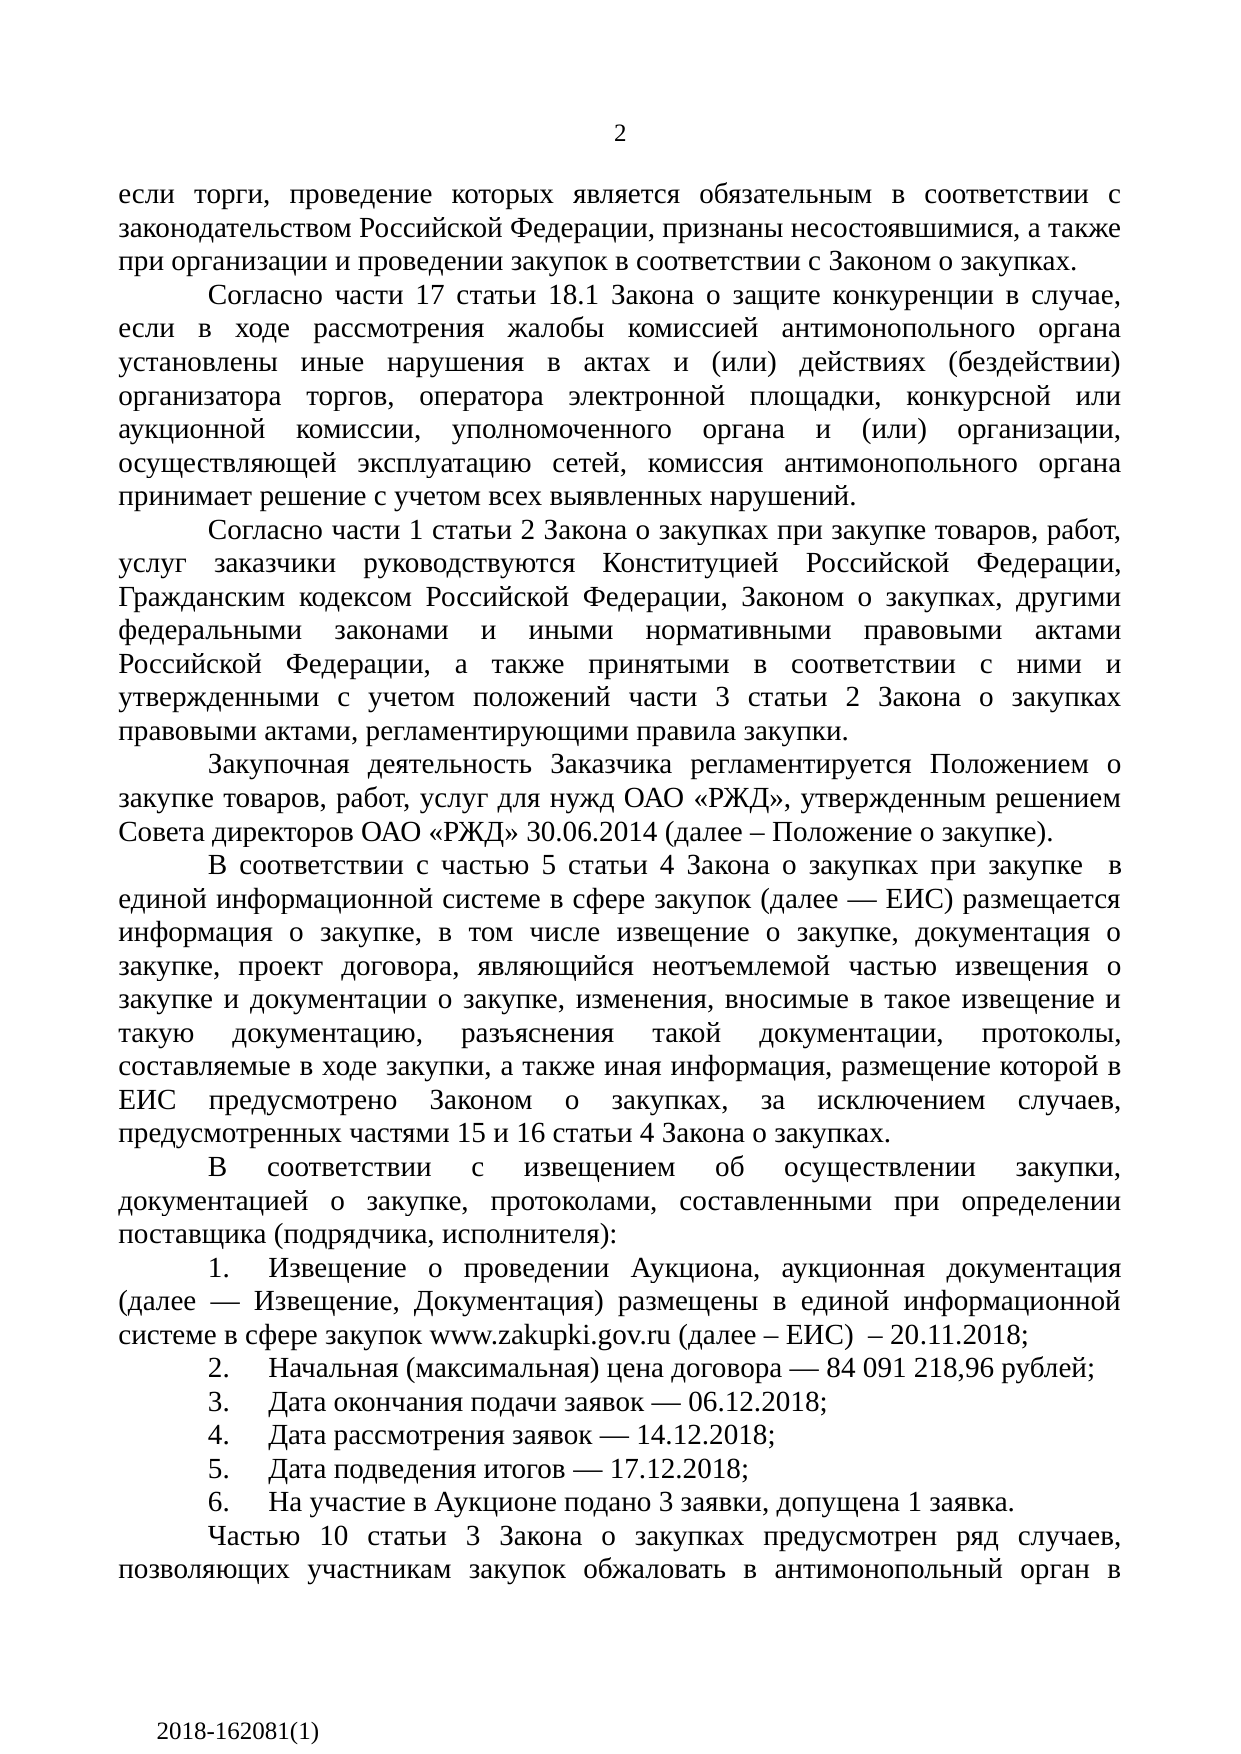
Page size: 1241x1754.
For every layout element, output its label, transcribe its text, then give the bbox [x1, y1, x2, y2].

text В соответствии с частью 5 статьи 4 Закона о закупках при закупке в единой информационной системе в сфере закупок (далее — ЕИС) размещается информация о закупке, в том числе извещение о закупке, документация о закупке, проект договора, являющийся неотъемлемой частью извещения о закупке и документации о закупке, изменения, вносимые в такое извещение и такую документацию, разъяснения такой документации, протоколы, составляемые в ходе закупки, а также иная информация, размещение которой в ЕИС предусмотрено Законом о закупках, за исключением случаев, предусмотренных частями 15 и 16 статьи 4 Закона о закупках. [118, 847, 1122, 1149]
list На участие в Аукционе подано 3 заявки, допущена 1 заявка. [118, 1484, 1122, 1518]
list Извещение о проведении Аукциона, аукционная документация (далее — Извещение, Документация) размещены в единой информационной системе в сфере закупок www.zakupki.gov.ru (далее – ЕИС) – 20.11.2018; [118, 1250, 1122, 1350]
list Дата рассмотрения заявок — 14.12.2018; [118, 1417, 1122, 1451]
text Согласно части 17 статьи 18.1 Закона о защите конкуренции в случае, если в ходе рассмотрения жалобы комиссией антимонопольного органа установлены иные нарушения в актах и (или) действиях (бездействии) организатора торгов, оператора электронной площадки, конкурсной или аукционной комиссии, уполномоченного органа и (или) организации, осуществляющей эксплуатацию сетей, комиссия антимонопольного органа принимает решение с учетом всех выявленных нарушений. [118, 277, 1122, 512]
text Согласно части 1 статьи 2 Закона о закупках при закупке товаров, работ, услуг заказчики руководствуются Конституцией Российской Федерации, Гражданским кодексом Российской Федерации, Законом о закупках, другими федеральными законами и иными нормативными правовыми актами Российской Федерации, а также принятыми в соответствии с ними и утвержденными с учетом положений части 3 статьи 2 Закона о закупках правовыми актами, регламентирующими правила закупки. [118, 512, 1122, 747]
list Дата окончания подачи заявок — 06.12.2018; [118, 1384, 1122, 1417]
text Частью 10 статьи 3 Закона о закупках предусмотрен ряд случаев, позволяющих участникам закупок обжаловать в антимонопольный орган в [118, 1518, 1122, 1585]
list Начальная (максимальная) цена договора — 84 091 218,96 рублей; [118, 1350, 1122, 1384]
text В соответствии с извещением об осуществлении закупки, документацией о закупке, протоколами, составленными при определении поставщика (подрядчика, исполнителя): [118, 1149, 1122, 1250]
text если торги, проведение которых является обязательным в соответствии с законодательством Российской Федерации, признаны несостоявшимися, а также при организации и проведении закупок в соответствии с Законом о закупках. [118, 176, 1122, 277]
list Дата подведения итогов — 17.12.2018; [118, 1451, 1122, 1484]
text Закупочная деятельность Заказчика регламентируется Положением о закупке товаров, работ, услуг для нужд ОАО «РЖД», утвержденным решением Совета директоров ОАО «РЖД» 30.06.2014 (далее – Положение о закупке). [118, 747, 1122, 847]
